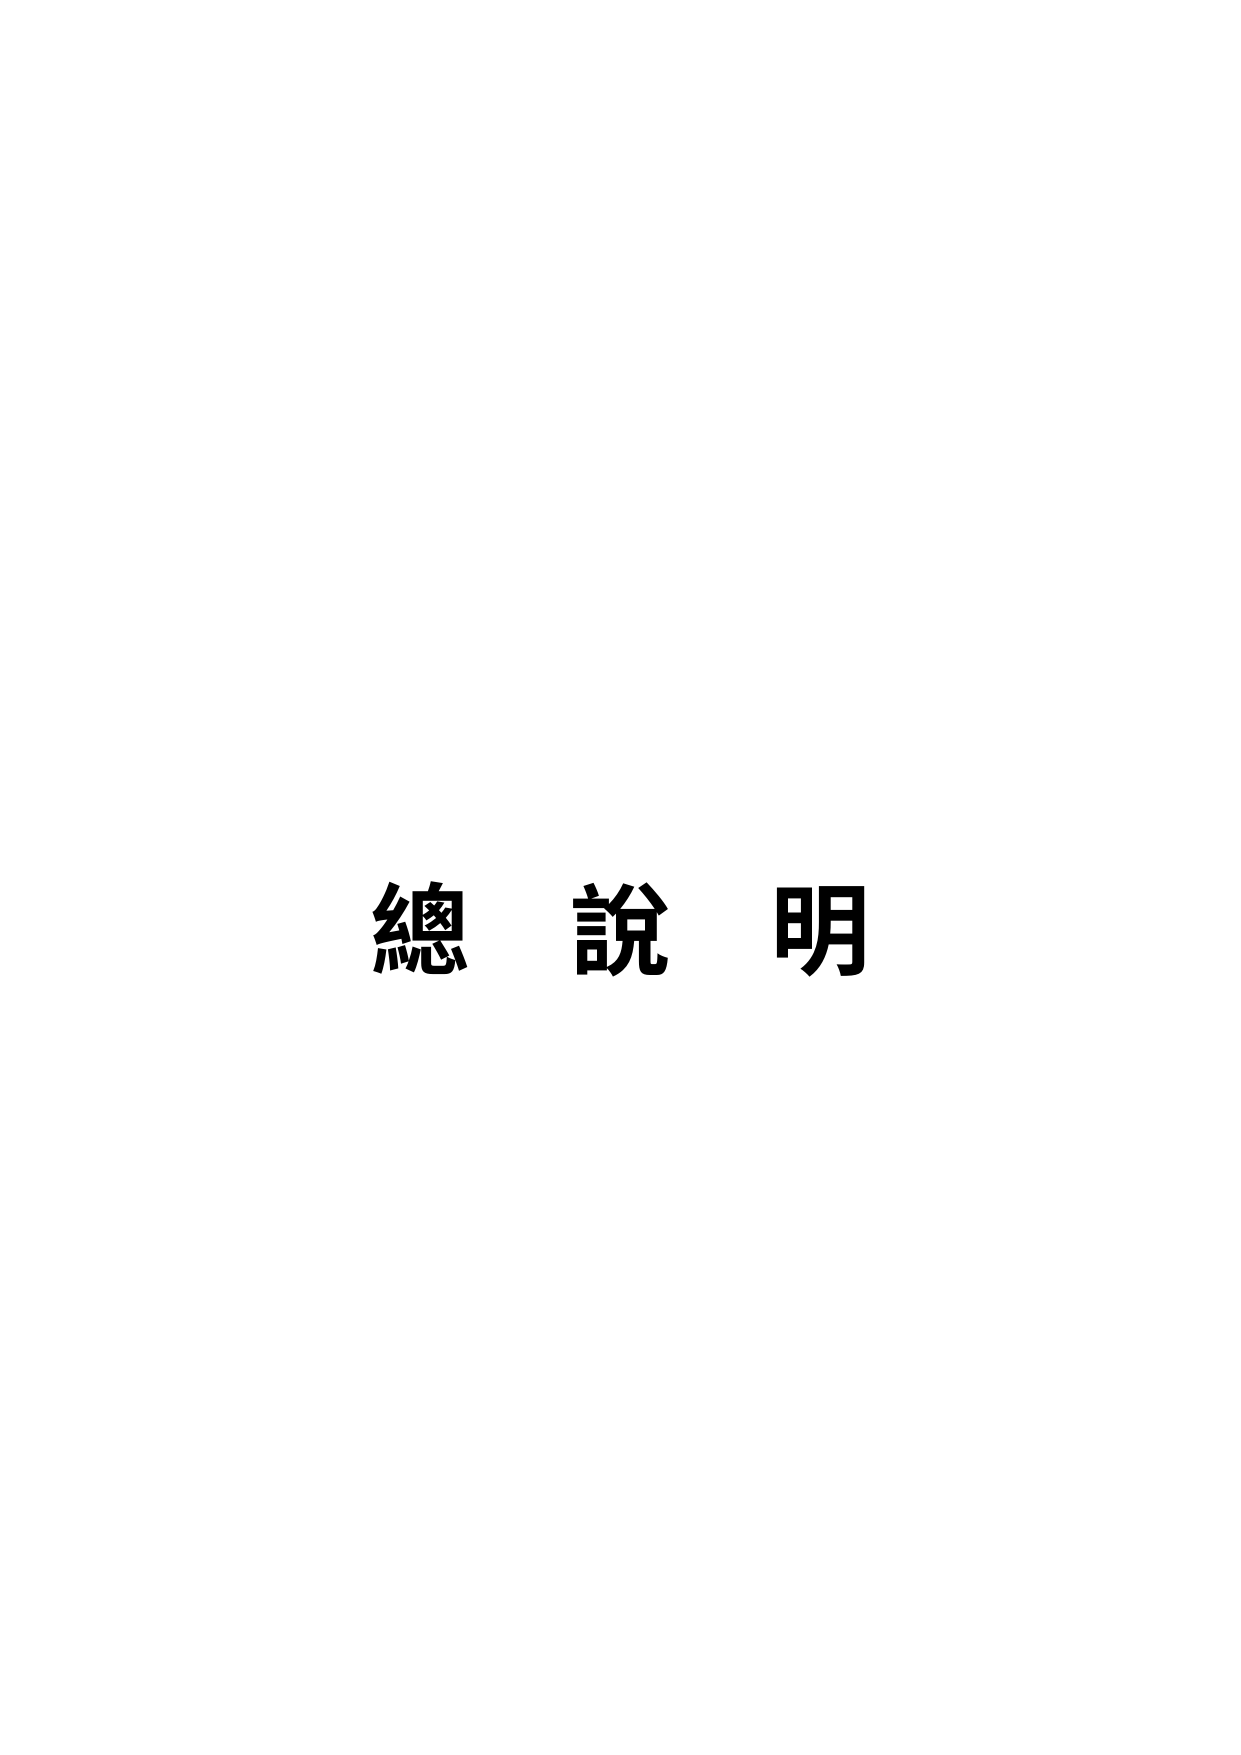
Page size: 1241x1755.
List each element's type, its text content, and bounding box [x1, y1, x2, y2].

text 總 說 明 [118, 851, 1122, 996]
